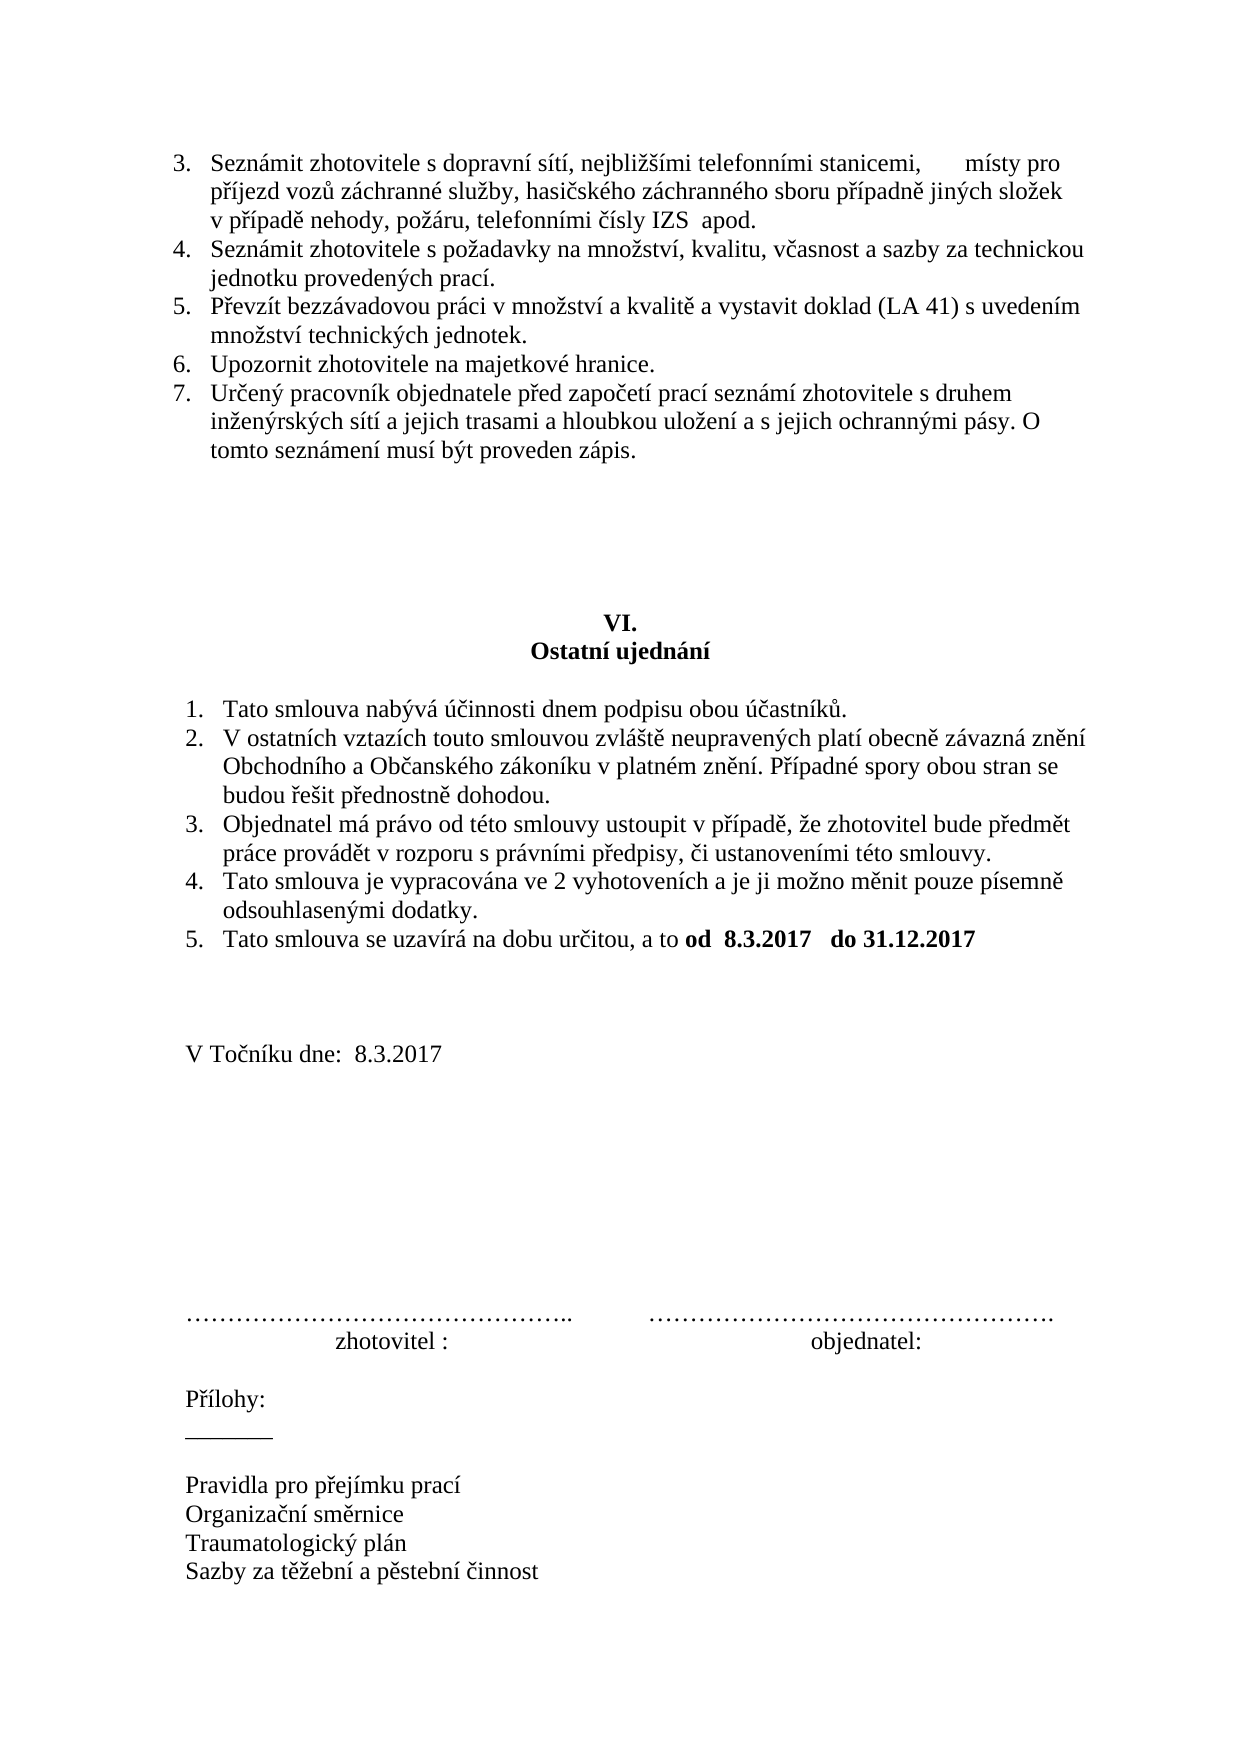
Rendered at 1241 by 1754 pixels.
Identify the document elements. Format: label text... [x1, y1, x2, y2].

text _______ [185, 1413, 1093, 1441]
list Seznámit zhotovitele s požadavky na množství, kvalitu, včasnost a sazby za technickou jednotku provedených prací. [173, 234, 1093, 291]
list Tato smlouva se uzavírá na dobu určitou, a to od 8.3.2017 do 31.12.2017 [185, 924, 1093, 953]
text zhotovitel : objednatel: [185, 1326, 1093, 1355]
text ……………………………………….. …………………………………………. [185, 1298, 1093, 1326]
text množství technických jednotek. [173, 320, 1093, 349]
list Tato smlouva je vypracována ve 2 vyhotoveních a je ji možno měnit pouze písemně odsouhlasenými dodatky. [185, 866, 1093, 924]
text Sazby za těžební a pěstební činnost [185, 1556, 1093, 1585]
text Pravidla pro přejímku prací [185, 1470, 1093, 1499]
text V Točníku dne: 8.3.2017 [185, 1039, 1093, 1068]
list Určený pracovník objednatele před započetí prací seznámí zhotovitele s druhem inženýrských sítí a jejich trasami a hloubkou uložení a s jejich ochrannými pásy. O tomto seznámení musí být proveden zápis. [173, 378, 1093, 464]
list V ostatních vztazích touto smlouvou zvláště neupravených platí obecně závazná znění Obchodního a Občanského zákoníku v platném znění. Případné spory obou stran se budou řešit přednostně dohodou. [185, 723, 1093, 809]
text Traumatologický plán [185, 1528, 1093, 1556]
list Seznámit zhotovitele s dopravní sítí, nejbližšími telefonními stanicemi, místy pro příjezd vozů záchranné služby, hasičského záchranného sboru případně jiných složek v případě nehody, požáru, telefonními čísly IZS apod. [173, 148, 1093, 234]
text Přílohy: [185, 1384, 1093, 1413]
list Tato smlouva nabývá účinnosti dnem podpisu obou účastníků. [185, 694, 1093, 723]
text Ostatní ujednání [148, 636, 1093, 665]
list Upozornit zhotovitele na majetkové hranice. [173, 349, 1093, 378]
list Převzít bezzávadovou práci v množství a kvalitě a vystavit doklad (LA 41) s uvedením [173, 291, 1093, 320]
list Objednatel má právo od této smlouvy ustoupit v případě, že zhotovitel bude předmět práce provádět v rozporu s právními předpisy, či ustanoveními této smlouvy. [185, 809, 1093, 866]
text Organizační směrnice [185, 1499, 1093, 1528]
text VI. [148, 608, 1093, 636]
